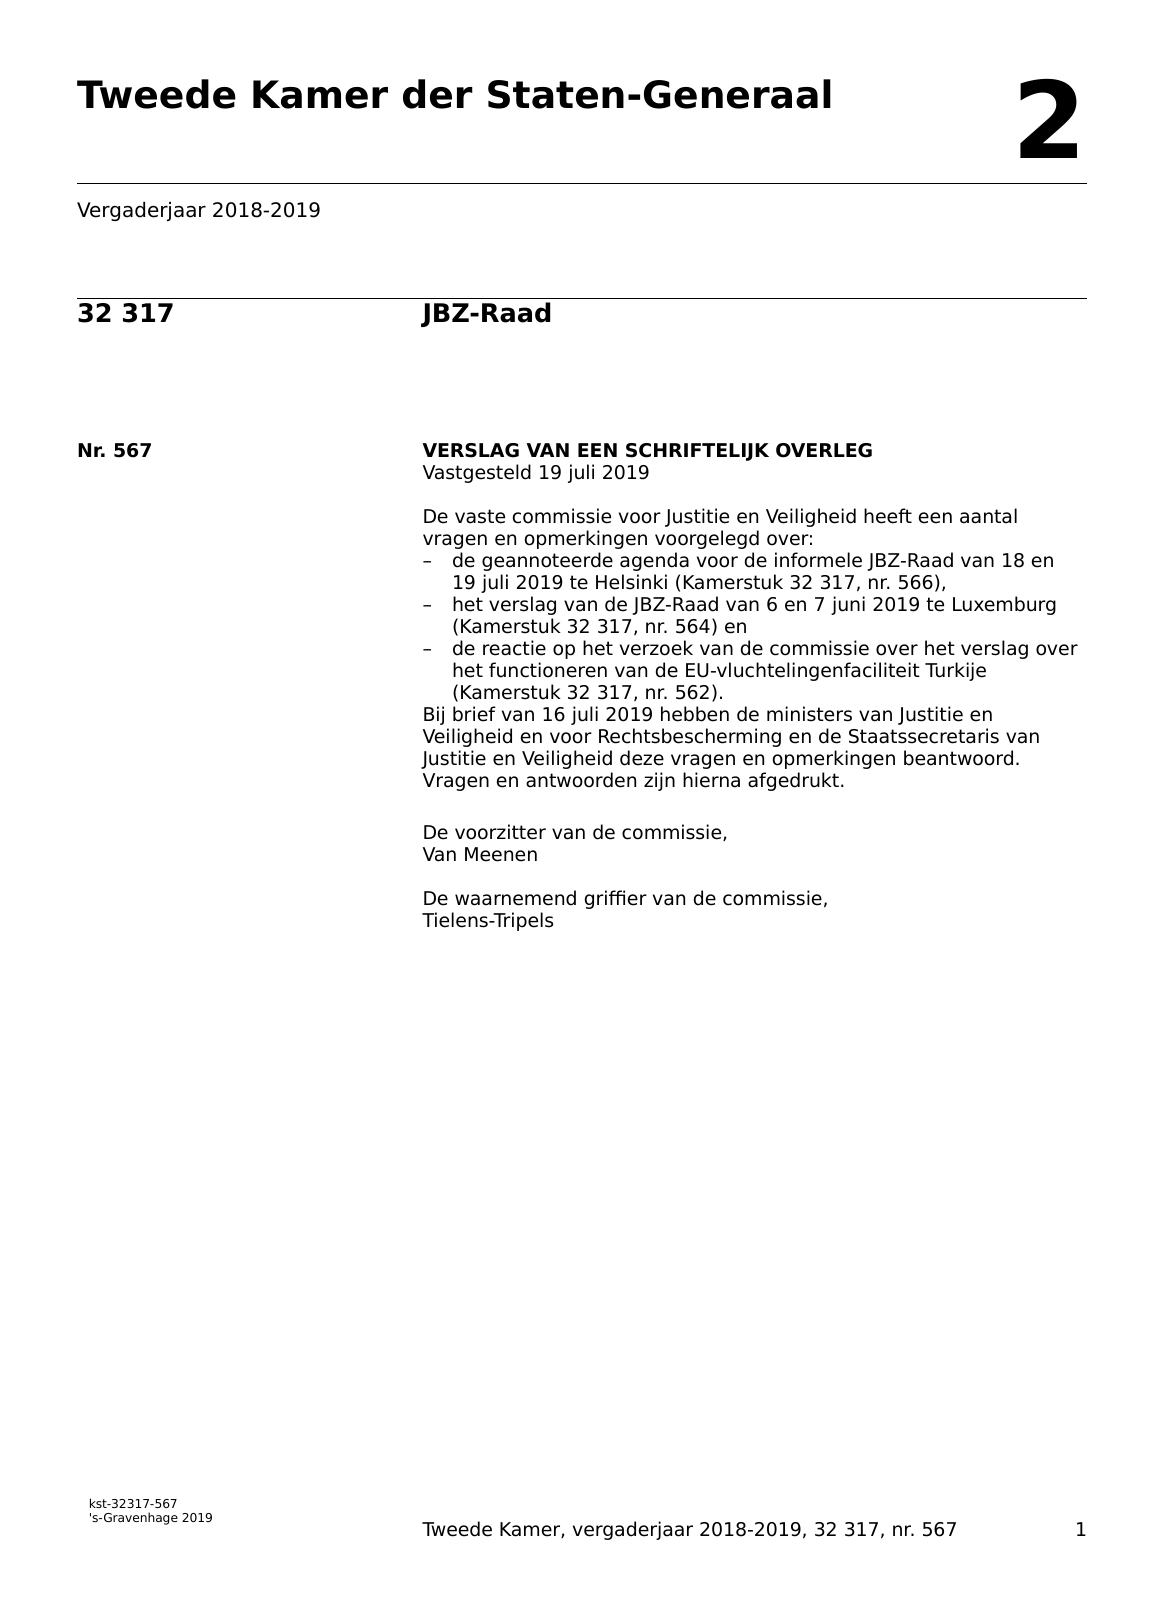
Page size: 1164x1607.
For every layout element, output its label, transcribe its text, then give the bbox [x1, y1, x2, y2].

text De waarnemend griffier van de commissie, Tielens-Tripels [422, 888, 1087, 932]
text De voorzitter van de commissie, Van Meenen [422, 822, 1087, 866]
text – het verslag van de JBZ-Raad van 6 en 7 juni 2019 te Luxemburg (Kamerstuk 32 317, nr. 564) en [422, 594, 1087, 638]
text Bij brief van 16 juli 2019 hebben de ministers van Justitie en Veiligheid en voor Rechtsbescherming en de Staatssecretaris van Justitie en Veiligheid deze vragen en opmerkingen beantwoord. Vragen en antwoorden zijn hierna afgedrukt. [422, 704, 1087, 792]
text 's-Gravenhage 2019 [88, 1511, 323, 1525]
text kst-32317-567 [88, 1497, 323, 1511]
table_cell Vergaderjaar 2018-2019 [77, 184, 1087, 298]
subtitle Nr. 567 VERSLAG VAN EEN SCHRIFTELIJK OVERLEG [77, 440, 1087, 462]
text – de reactie op het verzoek van de commissie over het verslag over het functioneren van de EU-vluchtelingenfaciliteit Turkije (Kamerstuk 32 317, nr. 562). [422, 638, 1087, 704]
table_header Tweede Kamer der Staten-Generaal [77, 59, 886, 183]
text Vastgesteld 19 juli 2019 [422, 462, 1087, 484]
subtitle 32 317 JBZ-Raad [77, 299, 1087, 329]
text – de geannoteerde agenda voor de informele JBZ-Raad van 18 en 19 juli 2019 te Helsinki (Kamerstuk 32 317, nr. 566), [422, 550, 1087, 594]
text De vaste commissie voor Justitie en Veiligheid heeft een aantal vragen en opmerkingen voorgelegd over: [422, 506, 1087, 550]
table_header 2 [886, 59, 1087, 183]
